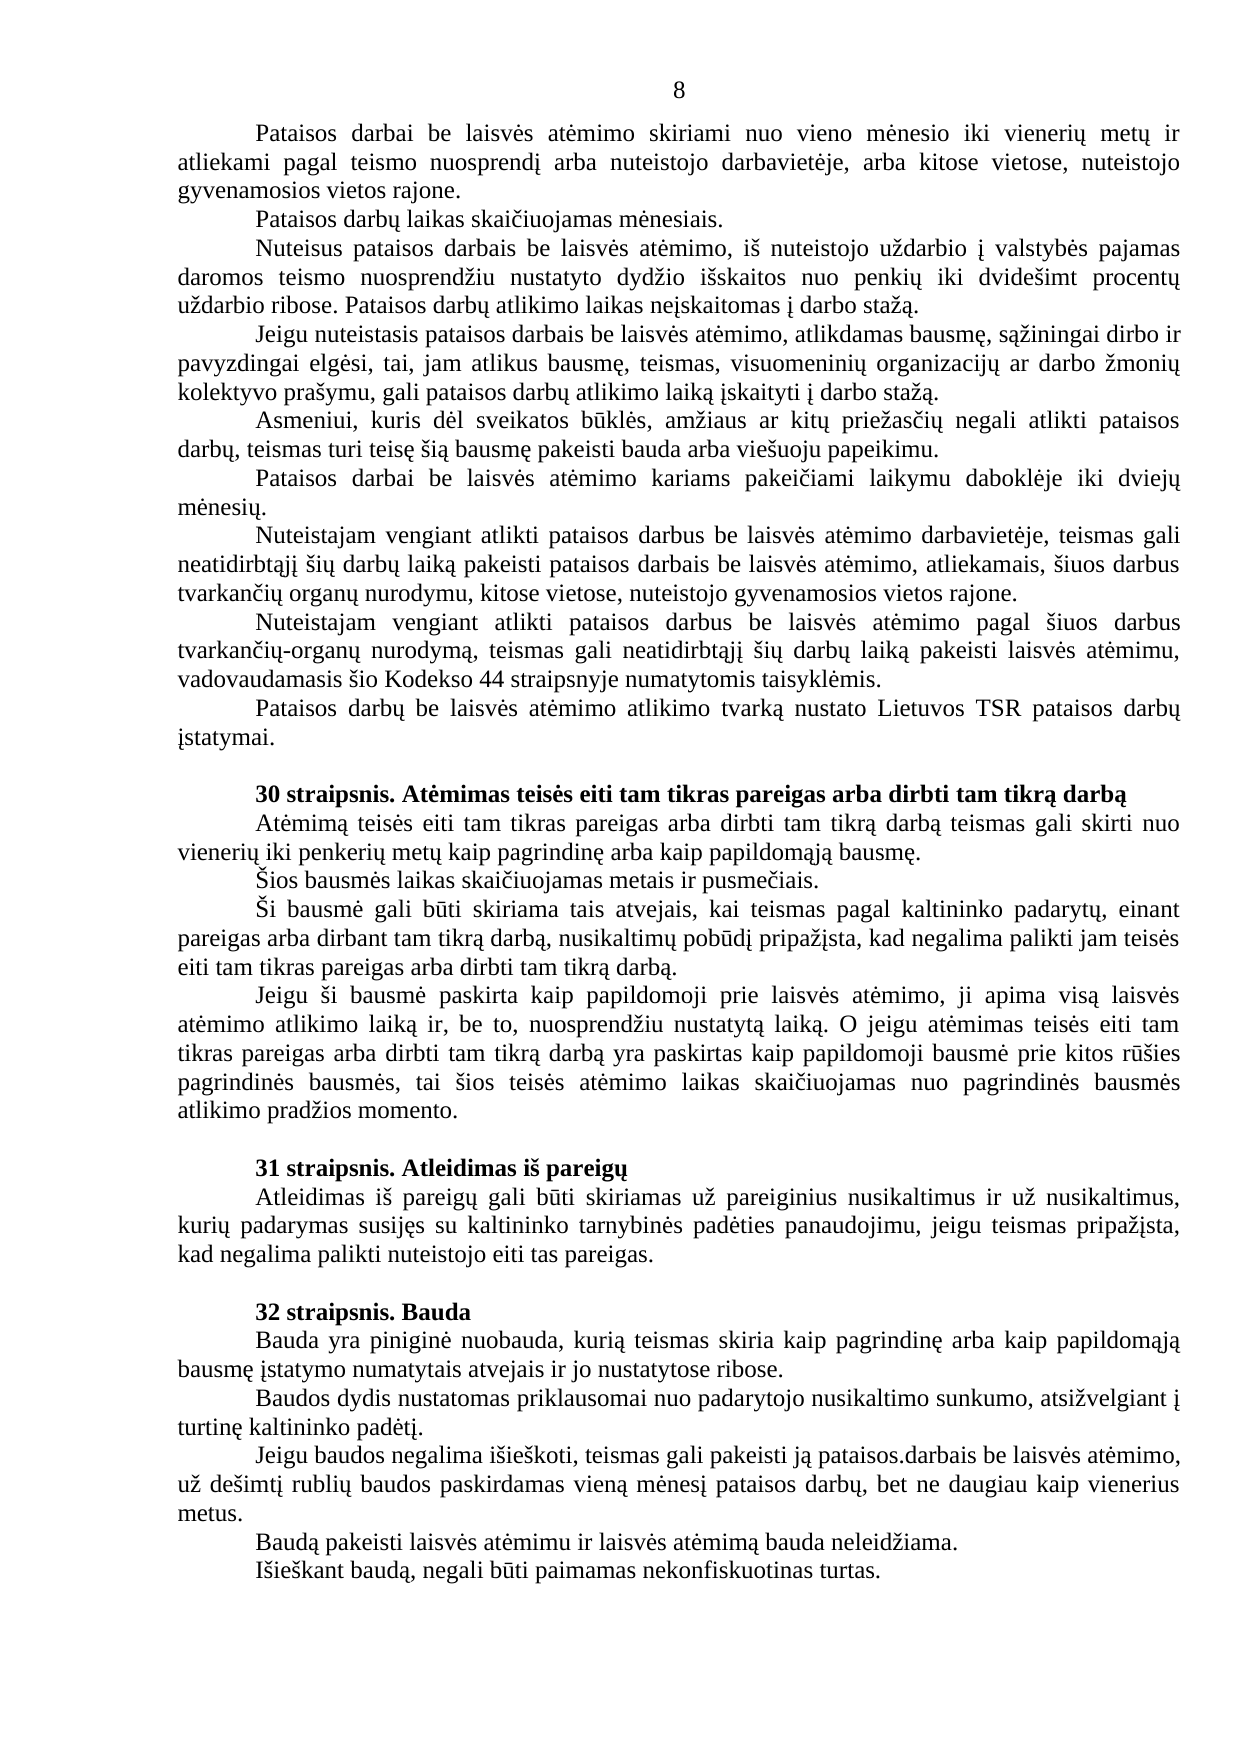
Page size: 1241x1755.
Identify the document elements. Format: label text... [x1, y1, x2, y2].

text Baudos dydis nustatomas priklausomai nuo padarytojo nusikaltimo sunkumo, atsižvelgiant į turtinę kaltininko padėtį. [177, 1383, 1181, 1441]
text Baudą pakeisti laisvės atėmimu ir laisvės atėmimą bauda neleidžiama. [177, 1527, 1181, 1556]
text 31 straipsnis. Atleidimas iš pareigų [177, 1153, 1181, 1182]
text Pataisos darbai be laisvės atėmimo kariams pakeičiami laikymu daboklėje iki dviejų mėnesių. [177, 463, 1181, 521]
text Jeigu ši bausmė paskirta kaip papildomoji prie laisvės atėmimo, ji apima visą laisvės atėmimo atlikimo laiką ir, be to, nuosprendžiu nustatytą laiką. O jeigu atėmimas teisės eiti tam tikras pareigas arba dirbti tam tikrą darbą yra paskirtas kaip papildomoji bausmė prie kitos rūšies pagrindinės bausmės, tai šios teisės atėmimo laikas skaičiuojamas nuo pagrindinės bausmės atlikimo pradžios momento. [177, 981, 1181, 1124]
text Šios bausmės laikas skaičiuojamas metais ir pusmečiais. [177, 866, 1181, 894]
text Bauda yra piniginė nuobauda, kurią teismas skiria kaip pagrindinę arba kaip papildomąją bausmę įstatymo numatytais atvejais ir jo nustatytose ribose. [177, 1326, 1181, 1383]
text Pataisos darbų laikas skaičiuojamas mėnesiais. [177, 204, 1181, 233]
text Jeigu baudos negalima išieškoti, teismas gali pakeisti ją pataisos.darbais be laisvės atėmimo, už dešimtį rublių baudos paskirdamas vieną mėnesį pataisos darbų, bet ne daugiau kaip vienerius metus. [177, 1441, 1181, 1527]
text Nuteisus pataisos darbais be laisvės atėmimo, iš nuteistojo uždarbio į valstybės pajamas daromos teismo nuosprendžiu nustatyto dydžio išskaitos nuo penkių iki dvidešimt procentų uždarbio ribose. Pataisos darbų atlikimo laikas neįskaitomas į darbo stažą. [177, 233, 1181, 319]
text Pataisos darbų be laisvės atėmimo atlikimo tvarką nustato Lietuvos TSR pataisos darbų įstatymai. [177, 693, 1181, 751]
text Jeigu nuteistasis pataisos darbais be laisvės atėmimo, atlikdamas bausmę, sąžiningai dirbo ir pavyzdingai elgėsi, tai, jam atlikus bausmę, teismas, visuomeninių organizacijų ar darbo žmonių kolektyvo prašymu, gali pataisos darbų atlikimo laiką įskaityti į darbo stažą. [177, 319, 1181, 406]
text Asmeniui, kuris dėl sveikatos būklės, amžiaus ar kitų priežasčių negali atlikti pataisos darbų, teismas turi teisę šią bausmę pakeisti bauda arba viešuoju papeikimu. [177, 406, 1181, 463]
text Pataisos darbai be laisvės atėmimo skiriami nuo vieno mėnesio iki vienerių metų ir atliekami pagal teismo nuosprendį arba nuteistojo darbavietėje, arba kitose vietose, nuteistojo gyvenamosios vietos rajone. [177, 118, 1181, 204]
text Ši bausmė gali būti skiriama tais atvejais, kai teismas pagal kaltininko padarytų, einant pareigas arba dirbant tam tikrą darbą, nusikaltimų pobūdį pripažįsta, kad negalima palikti jam teisės eiti tam tikras pareigas arba dirbti tam tikrą darbą. [177, 894, 1181, 981]
text Nuteistajam vengiant atlikti pataisos darbus be laisvės atėmimo darbavietėje, teismas gali neatidirbtąjį šių darbų laiką pakeisti pataisos darbais be laisvės atėmimo, atliekamais, šiuos darbus tvarkančių organų nurodymu, kitose vietose, nuteistojo gyvenamosios vietos rajone. [177, 521, 1181, 607]
text Išieškant baudą, negali būti paimamas nekonfiskuotinas turtas. [177, 1556, 1181, 1584]
text Nuteistajam vengiant atlikti pataisos darbus be laisvės atėmimo pagal šiuos darbus tvarkančių-organų nurodymą, teismas gali neatidirbtąjį šių darbų laiką pakeisti laisvės atėmimu, vadovaudamasis šio Kodekso 44 straipsnyje numatytomis taisyklėmis. [177, 607, 1181, 693]
text 30 straipsnis. Atėmimas teisės eiti tam tikras pareigas arba dirbti tam tikrą darbą [177, 779, 1181, 808]
text 32 straipsnis. Bauda [177, 1297, 1181, 1326]
text Atėmimą teisės eiti tam tikras pareigas arba dirbti tam tikrą darbą teismas gali skirti nuo vienerių iki penkerių metų kaip pagrindinę arba kaip papildomąją bausmę. [177, 808, 1181, 866]
text Atleidimas iš pareigų gali būti skiriamas už pareiginius nusikaltimus ir už nusikaltimus, kurių padarymas susijęs su kaltininko tarnybinės padėties panaudojimu, jeigu teismas pripažįsta, kad negalima palikti nuteistojo eiti tas pareigas. [177, 1182, 1181, 1268]
